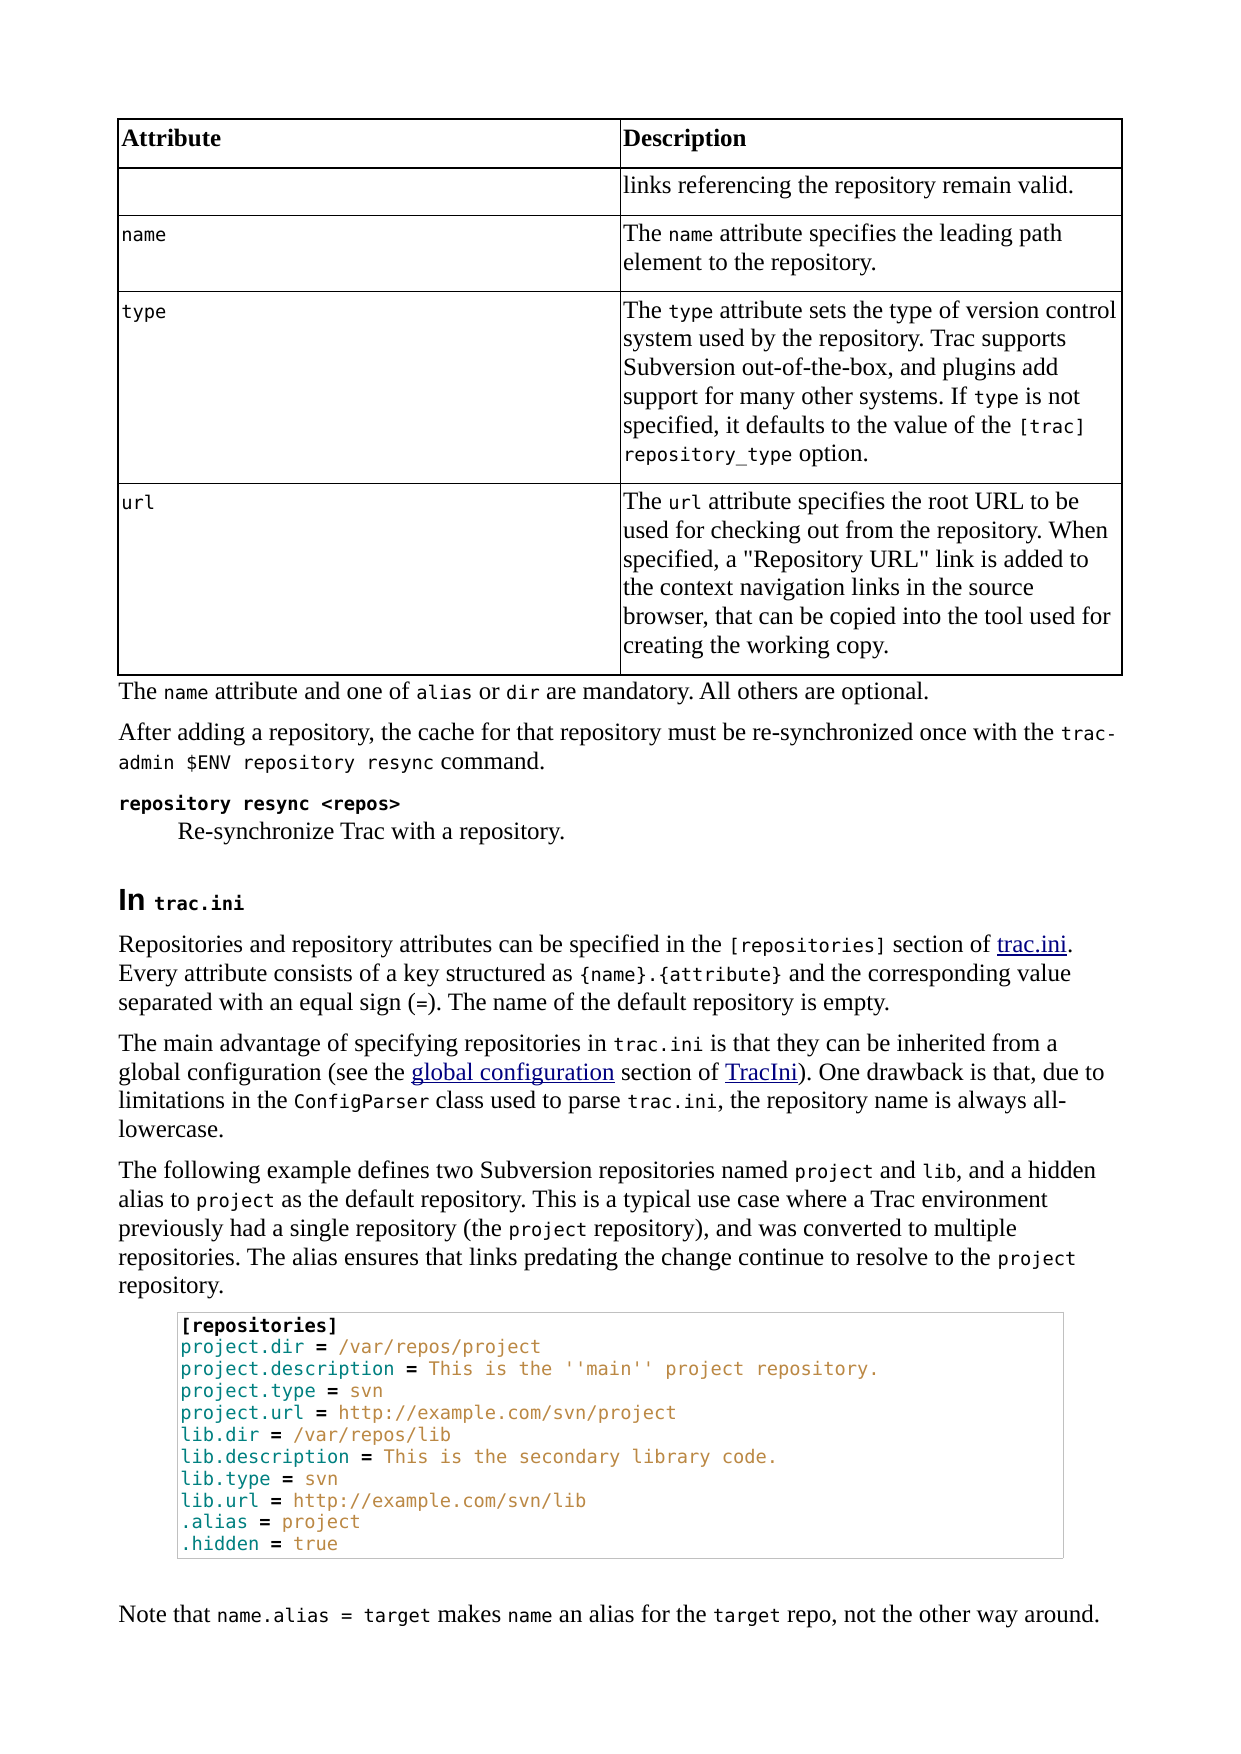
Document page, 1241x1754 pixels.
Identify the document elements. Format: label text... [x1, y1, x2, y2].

table_cell The name attribute specifies the leading path element to the repository. [621, 216, 1121, 291]
text repository resync <repos> [118, 787, 1122, 816]
text Repositories and repository attributes can be specified in the [repositories] section of trac.ini. Every attribute consists of a key structured as {name}.{attribute} and the corresponding value separated with an equal sign (=). The name of the default repository is empty. [118, 929, 1122, 1015]
table_header Description [621, 120, 1121, 167]
table_header Attribute [119, 120, 620, 167]
text Re-synchronize Trac with a repository. [177, 816, 1122, 844]
table_cell links referencing the repository remain valid. [621, 169, 1121, 215]
table_cell name [119, 216, 620, 291]
table_cell [119, 169, 620, 215]
text The main advantage of specifying repositories in trac.ini is that they can be inherited from a global configuration (see the global configuration section of TracIni). One drawback is that, due to limitations in the ConfigParser class used to parse trac.ini, the repository name is always all-lowercase. [118, 1028, 1122, 1143]
text After adding a repository, the cache for that repository must be re-synchronized once with the trac-admin $ENV repository resync command. [118, 717, 1122, 774]
subtitle In trac.ini [118, 881, 1122, 917]
table_cell url [119, 484, 620, 674]
text The name attribute and one of alias or dir are mandatory. All others are optional. [118, 676, 1122, 704]
text The following example defines two Subversion repositories named project and lib, and a hidden alias to project as the default repository. This is a typical use case where a Trac environment previously had a single repository (the project repository), and was converted to multiple repositories. The alias ensures that links predating the change continue to resolve to the project repository. [118, 1155, 1122, 1299]
text Note that name.alias = target makes name an alias for the target repo, not the other way around. [118, 1599, 1122, 1628]
table_cell The type attribute sets the type of version control system used by the repository. Trac supports Subversion out-of-the-box, and plugins add support for many other systems. If type is not specified, it defaults to the value of the [trac] repository_type option. [621, 292, 1121, 483]
table_cell The url attribute specifies the root URL to be used for checking out from the repository. When specified, a "Repository URL" link is added to the context navigation links in the source browser, that can be copied into the tool used for creating the working copy. [621, 484, 1121, 674]
text [repositories] project.dir = /var/repos/project project.description = This is the ''main'' project repository. project.type = svn project.url = http://example.com/svn/project lib.dir = /var/repos/lib lib.description = This is the secondary library code. lib.type = svn lib.url = http://example.com/svn/lib .alias = project .hidden = true [178, 1313, 1063, 1558]
table_cell type [119, 292, 620, 483]
